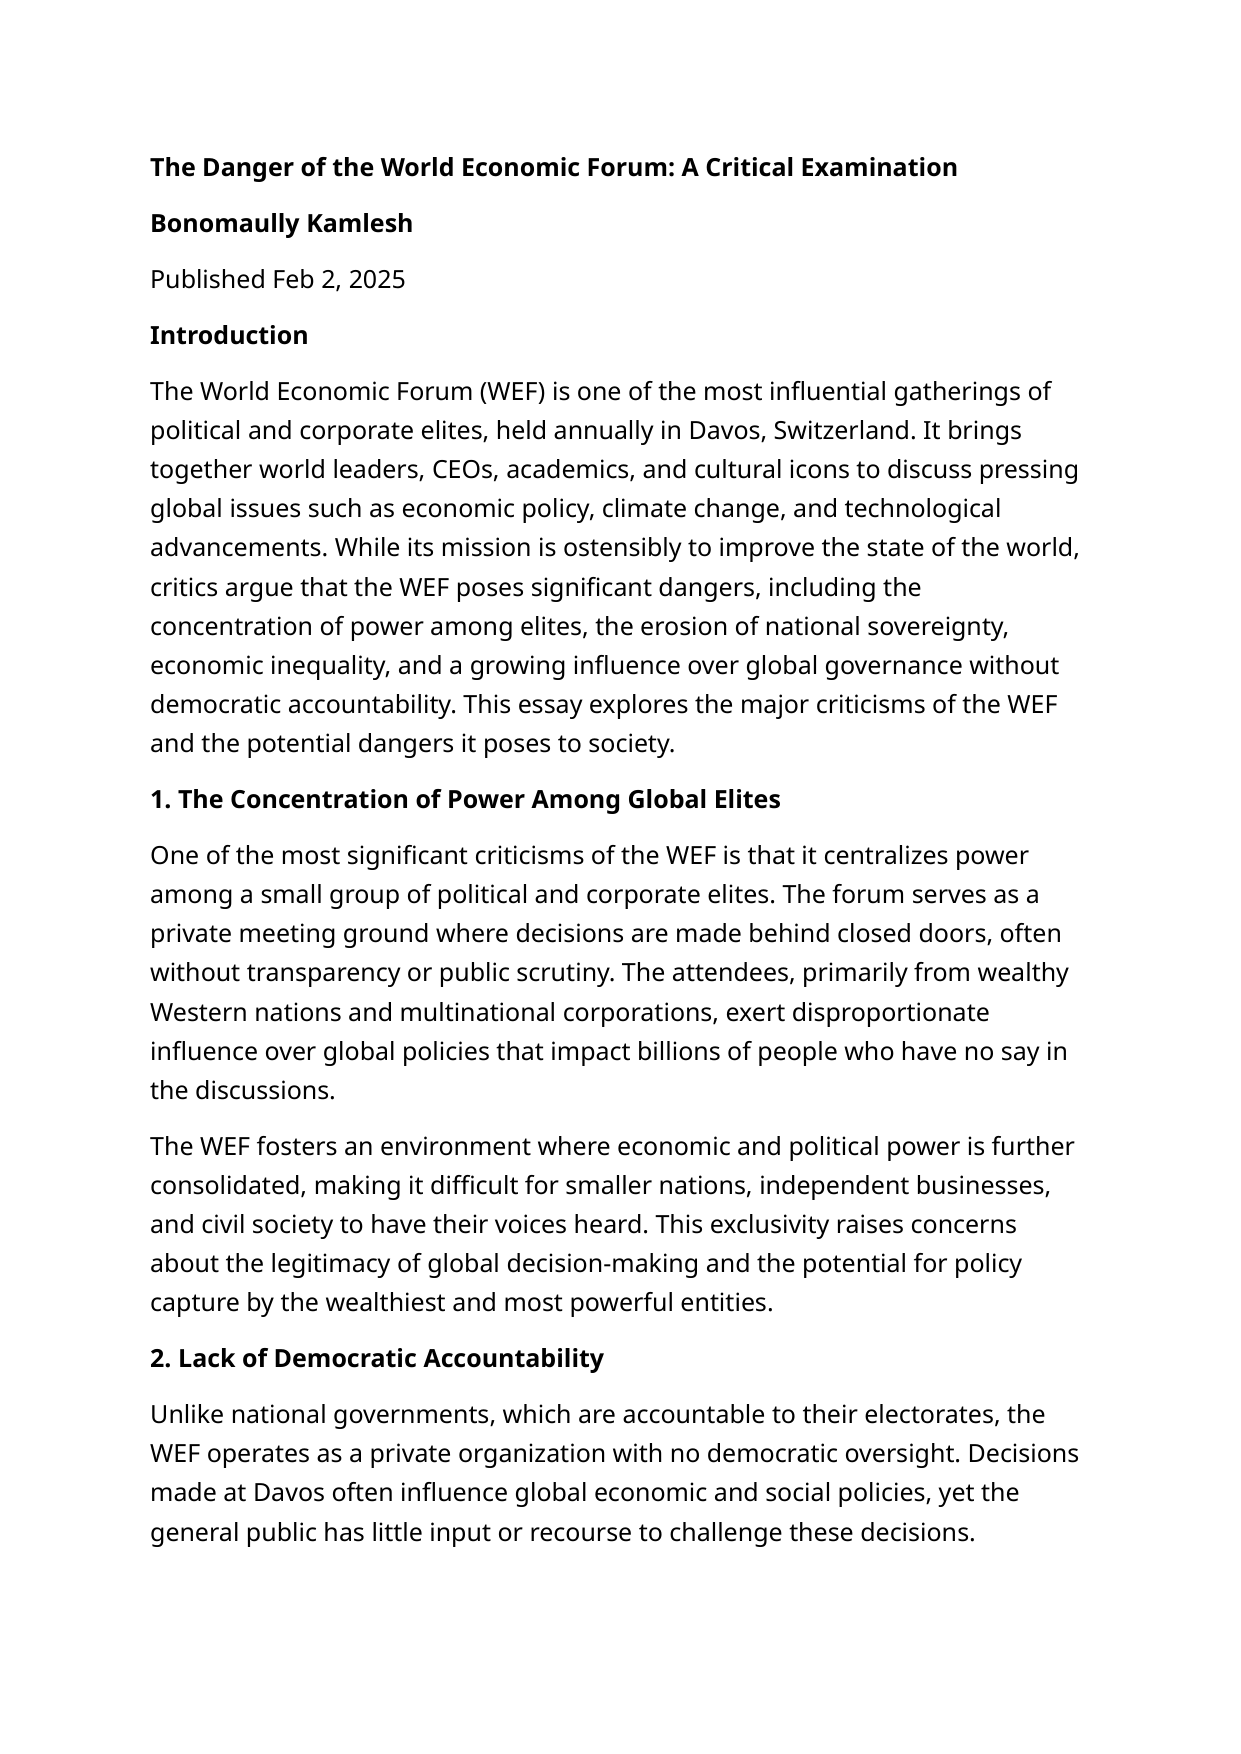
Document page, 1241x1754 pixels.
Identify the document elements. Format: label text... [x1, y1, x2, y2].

text 2. Lack of Democratic Accountability [150, 1341, 1090, 1375]
text Bonomaully Kamlesh [150, 206, 1090, 240]
text The WEF fosters an environment where economic and political power is further consolidated, making it difficult for smaller nations, independent businesses, and civil society to have their voices heard. This exclusivity raises concerns about the legitimacy of global decision-making and the potential for policy capture by the wealthiest and most powerful entities. [150, 1128, 1090, 1319]
text One of the most significant criticisms of the WEF is that it centralizes power among a small group of political and corporate elites. The forum serves as a private meeting ground where decisions are made behind closed doors, often without transparency or public scrutiny. The attendees, primarily from wealthy Western nations and multinational corporations, exert disproportionate influence over global policies that impact billions of people who have no say in the discussions. [150, 837, 1090, 1107]
text Introduction [150, 317, 1090, 352]
text Unlike national governments, which are accountable to their electorates, the WEF operates as a private organization with no democratic oversight. Decisions made at Davos often influence global economic and social policies, yet the general public has little input or recourse to challenge these decisions. [150, 1397, 1090, 1548]
text Published Feb 2, 2025 [150, 262, 1090, 296]
text The Danger of the World Economic Forum: A Critical Examination [150, 150, 1090, 184]
text 1. The Concentration of Power Among Global Elites [150, 782, 1090, 816]
text The World Economic Forum (WEF) is one of the most influential gatherings of political and corporate elites, held annually in Davos, Switzerland. It brings together world leaders, CEOs, academics, and cultural icons to discuss pressing global issues such as economic policy, climate change, and technological advancements. While its mission is ostensibly to improve the state of the world, critics argue that the WEF poses significant dangers, including the concentration of power among elites, the erosion of national sovereignty, economic inequality, and a growing influence over global governance without democratic accountability. This essay explores the major criticisms of the WEF and the potential dangers it poses to society. [150, 373, 1090, 760]
